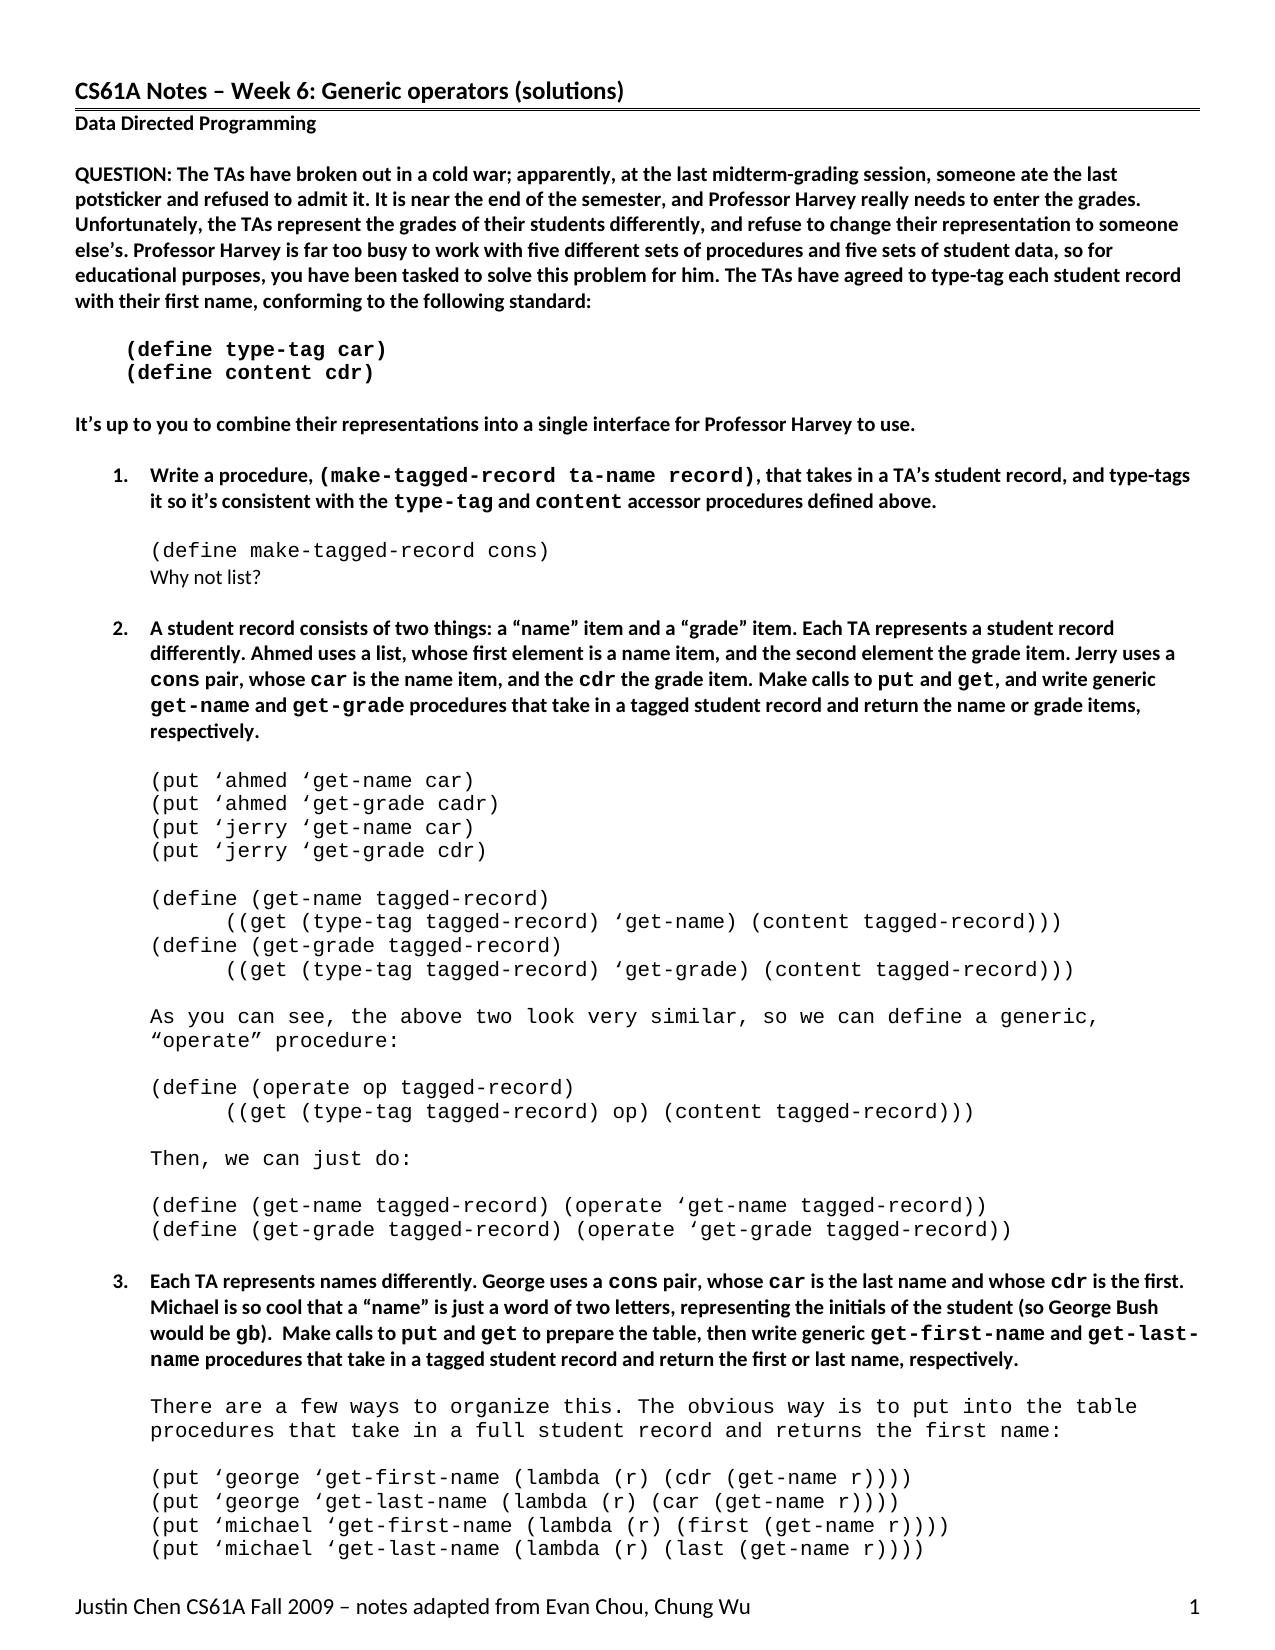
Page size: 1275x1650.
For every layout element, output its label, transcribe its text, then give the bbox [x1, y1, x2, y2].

list There are a few ways to organize this. The obvious way is to put into the table procedures that take in a full student record and returns the first name: [112, 1396, 1200, 1444]
list As you can see, the above two look very similar, so we can define a generic, “operate” procedure: [112, 1006, 1200, 1053]
list (define (get-name tagged-record) [112, 888, 1200, 911]
list ((get (type-tag tagged-record) ‘get-name) (content tagged-record))) [112, 911, 1200, 935]
text QUESTION: The TAs have broken out in a cold war; apparently, at the last midterm-grading session, someone ate the last potsticker and refused to admit it. It is near the end of the semester, and Professor Harvey really needs to enter the grades. Unfortunately, the TAs represent the grades of their students differently, and refuse to change their representation to someone else’s. Professor Harvey is far too busy to work with five different sets of procedures and five sets of student data, so for educational purposes, you have been tasked to solve this problem for him. The TAs have agreed to type-tag each student record with their first name, conforming to the following standard: [75, 161, 1200, 313]
list A student record consists of two things: a “name” item and a “grade” item. Each TA represents a student record differently. Ahmed uses a list, whose first element is a name item, and the second element the grade item. Jerry uses a cons pair, whose car is the name item, and the cdr the grade item. Make calls to put and get, and write generic get-name and get-grade procedures that take in a tagged student record and return the name or grade items, respectively. [112, 615, 1200, 744]
list (put ‘michael ‘get-first-name (lambda (r) (first (get-name r)))) [112, 1514, 1200, 1538]
text It’s up to you to combine their representations into a single interface for Professor Harvey to use. [75, 411, 1200, 437]
text CS61A Notes – Week 6: Generic operators (solutions) [75, 75, 1200, 108]
list (put ‘george ‘get-last-name (lambda (r) (car (get-name r)))) [112, 1491, 1200, 1514]
list ((get (type-tag tagged-record) op) (content tagged-record))) [112, 1101, 1200, 1124]
list (put ‘michael ‘get-last-name (lambda (r) (last (get-name r)))) [112, 1538, 1200, 1562]
list (define (operate op tagged-record) [112, 1077, 1200, 1101]
text (define type-tag car) [75, 339, 1200, 362]
list ((get (type-tag tagged-record) ‘get-grade) (content tagged-record))) [112, 959, 1200, 982]
list (put ‘jerry ‘get-grade cdr) [112, 841, 1200, 864]
list Each TA represents names differently. George uses a cons pair, whose car is the last name and whose cdr is the first. Michael is so cool that a “name” is just a word of two letters, representing the initials of the student (so George Bush would be gb). Make calls to put and get to prepare the table, then write generic get-first-name and get-last-name procedures that take in a tagged student record and return the first or last name, respectively. [112, 1268, 1200, 1373]
list Write a procedure, (make-tagged-record ta-name record), that takes in a TA’s student record, and type-tags it so it’s consistent with the type-tag and content accessor procedures defined above. [112, 462, 1200, 515]
list (put ‘ahmed ‘get-name car) [112, 769, 1200, 793]
list (put ‘george ‘get-first-name (lambda (r) (cdr (get-name r)))) [112, 1467, 1200, 1491]
text Data Directed Programming [75, 111, 1200, 135]
list (put ‘ahmed ‘get-grade cadr) [112, 793, 1200, 817]
list (define (get-grade tagged-record) [112, 935, 1200, 959]
text (define make-tagged-record cons) [150, 541, 1200, 564]
list (define (get-name tagged-record) (operate ‘get-name tagged-record)) [112, 1195, 1200, 1219]
list (put ‘jerry ‘get-name car) [112, 817, 1200, 841]
text Why not list? [150, 564, 1200, 589]
text (define content cdr) [75, 362, 1200, 386]
list Then, we can just do: [112, 1148, 1200, 1172]
list (define (get-grade tagged-record) (operate ‘get-grade tagged-record)) [112, 1219, 1200, 1242]
